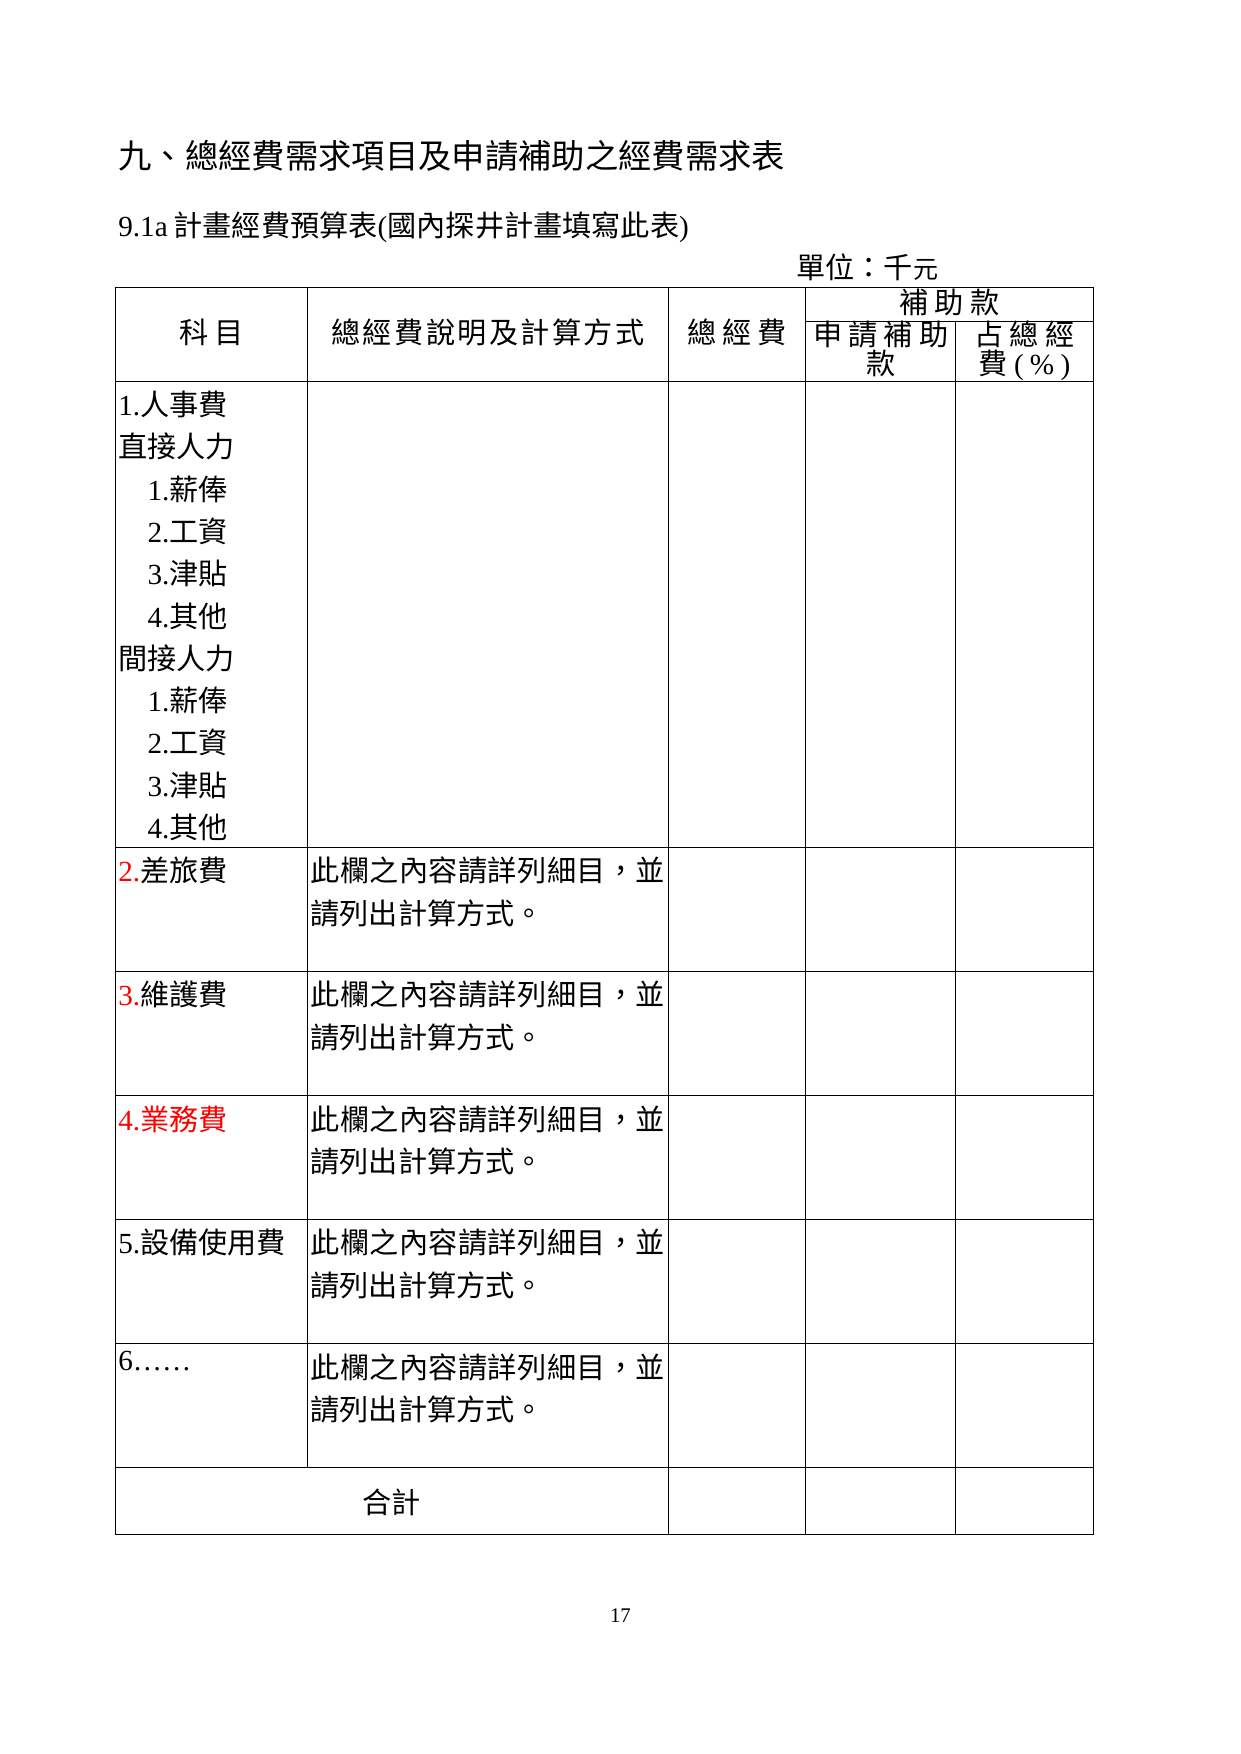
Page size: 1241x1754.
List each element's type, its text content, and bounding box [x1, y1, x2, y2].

table_cell 2.差旅費 [116, 848, 307, 971]
table_cell [806, 1096, 955, 1219]
table_header 科目 [116, 288, 307, 381]
table_cell [806, 1344, 955, 1467]
table_cell [669, 848, 805, 971]
table_cell [669, 382, 805, 847]
table_cell [669, 1468, 805, 1534]
table_cell [956, 1344, 1093, 1467]
table_cell [308, 382, 668, 847]
table_cell [956, 1220, 1093, 1343]
table_cell [669, 1096, 805, 1219]
table_header 補助款 [806, 288, 1093, 321]
table_cell 6…… [116, 1344, 307, 1467]
table_cell [669, 1220, 805, 1343]
table_cell [806, 972, 955, 1095]
table_cell 占總經費(%) [956, 322, 1093, 381]
table_cell [956, 382, 1093, 847]
text 九、總經費需求項目及申請補助之經費需求表 [118, 130, 1122, 178]
table_cell 此欄之內容請詳列細目，並請列出計算方式。 [308, 848, 668, 971]
table_cell 此欄之內容請詳列細目，並請列出計算方式。 [308, 1096, 668, 1219]
table_cell 申請補助款 [806, 322, 955, 381]
table_cell [956, 848, 1093, 971]
table_cell 此欄之內容請詳列細目，並請列出計算方式。 [308, 1220, 668, 1343]
table_cell [806, 848, 955, 971]
text 9.1a計畫經費預算表(國內探井計畫填寫此表) [118, 202, 1122, 244]
table_cell [956, 1468, 1093, 1534]
table_cell [956, 1096, 1093, 1219]
text 單位：千元 [118, 244, 1122, 287]
table_cell [669, 1344, 805, 1467]
table_cell [956, 972, 1093, 1095]
table_cell [806, 1468, 955, 1534]
table_header 總經費說明及計算方式 [308, 288, 668, 381]
table_cell 4.業務費 [116, 1096, 307, 1219]
table_cell 此欄之內容請詳列細目，並請列出計算方式。 [308, 972, 668, 1095]
table_cell 合計 [116, 1468, 668, 1534]
table_cell 3.維護費 [116, 972, 307, 1095]
table_cell 1.人事費 直接人力 1.薪俸 2.工資 3.津貼 4.其他 間接人力 1.薪俸 2.工資 3.津貼 4.其他 [116, 382, 307, 847]
table_header 總經費 [669, 288, 805, 381]
table_cell 5.設備使用費 [116, 1220, 307, 1343]
table_cell [806, 382, 955, 847]
table_cell [806, 1220, 955, 1343]
table_cell 此欄之內容請詳列細目，並請列出計算方式。 [308, 1344, 668, 1467]
table_cell [669, 972, 805, 1095]
